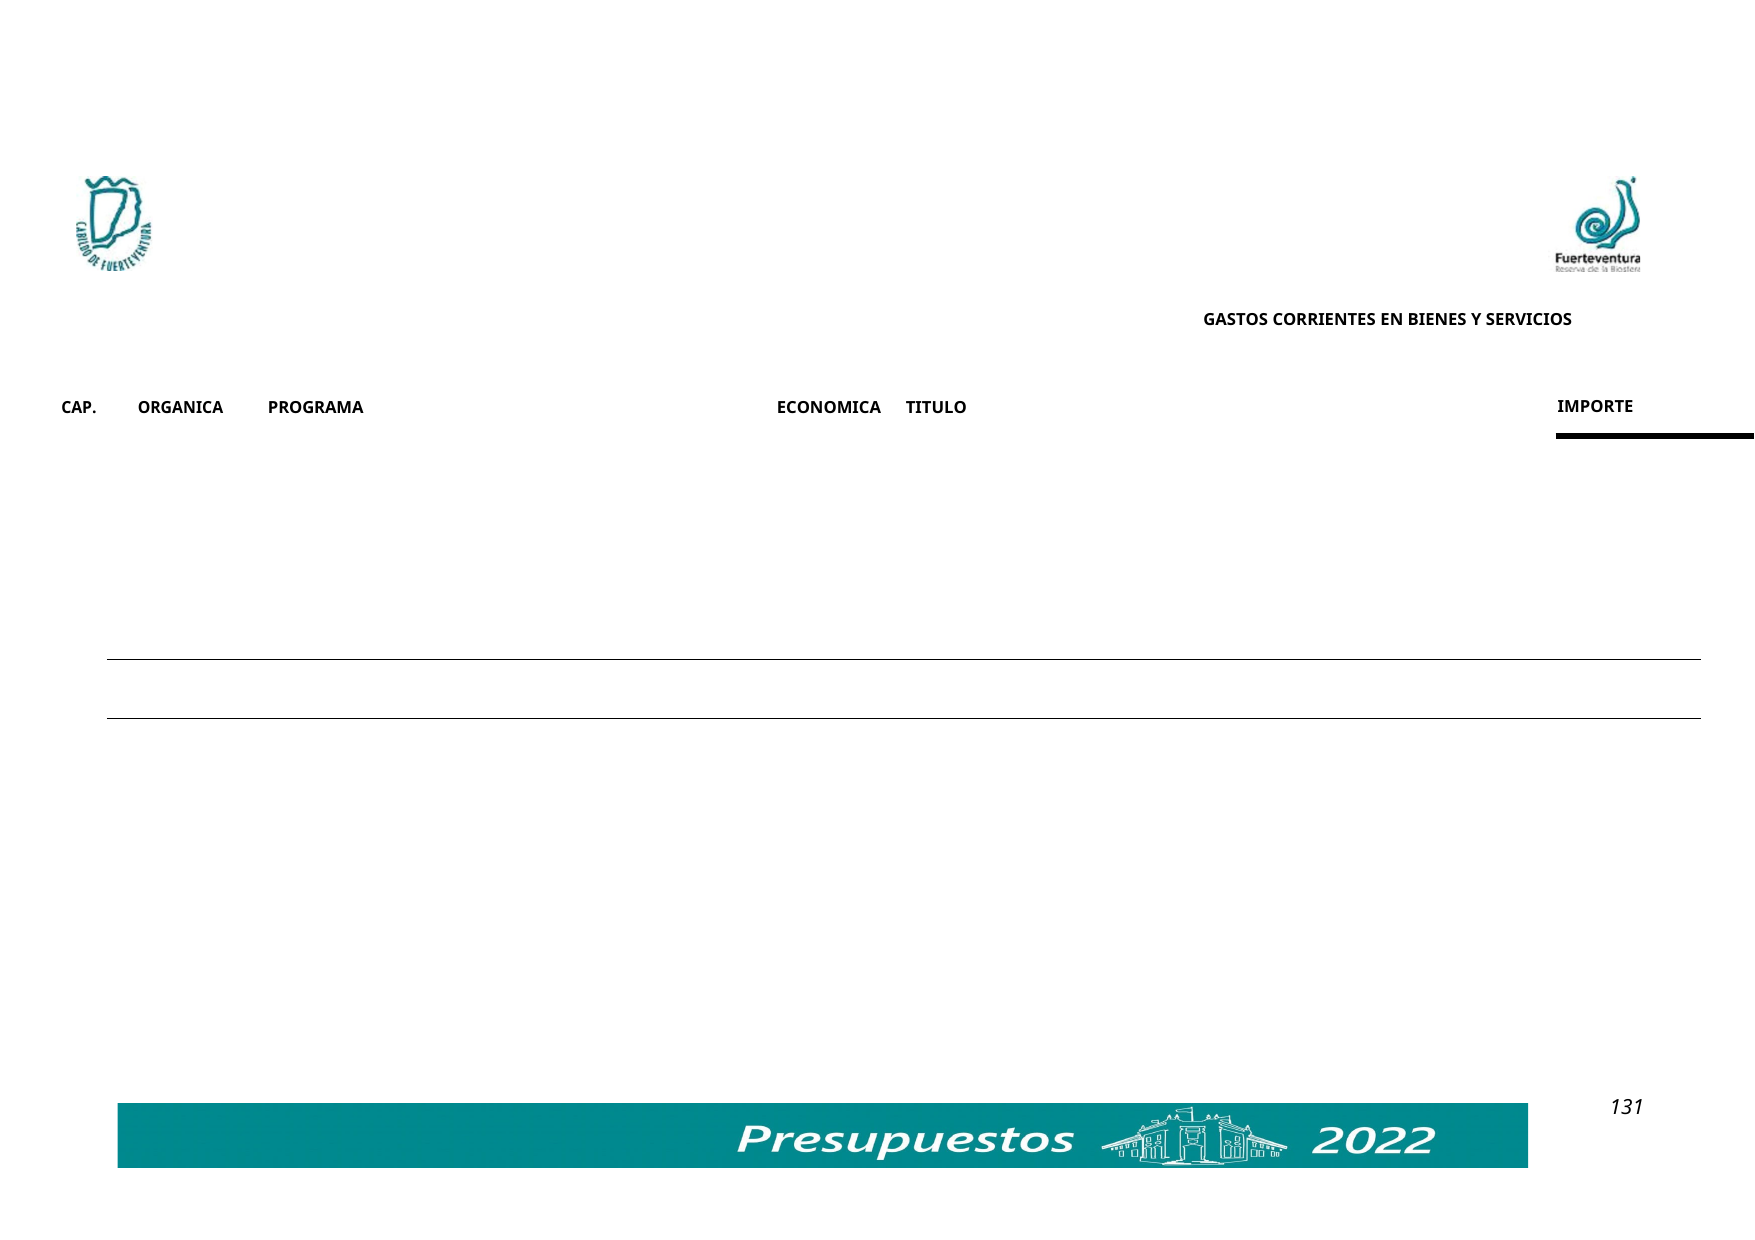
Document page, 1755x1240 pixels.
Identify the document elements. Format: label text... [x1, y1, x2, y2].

table_header 3330B [1556, 439, 1754, 479]
table_cell 3330B [1556, 905, 1754, 940]
table_cell 3330B [1556, 976, 1754, 1011]
table_cell 3330B [1556, 763, 1754, 799]
table_cell 3330B [1556, 657, 1754, 692]
table_cell 3330B [1556, 834, 1754, 869]
table_cell 3330B [1556, 550, 1754, 586]
text TITULO [906, 395, 976, 418]
text IMPORTE [1557, 395, 1669, 417]
table_cell 3330B [1556, 728, 1754, 763]
table_cell 3330B [1556, 870, 1754, 905]
table_cell 3330B [1556, 515, 1754, 550]
table_cell 3330B [1556, 480, 1754, 515]
table_cell 3330B [1556, 799, 1754, 834]
table_cell 3330B [1556, 586, 1754, 621]
table_cell 3330B [1556, 621, 1754, 657]
text CAP. ORGANICA PROGRAMA [61, 395, 376, 418]
table_cell 3330B [1556, 1011, 1754, 1058]
text ECONOMICA [777, 395, 893, 418]
table_cell 3330B [1556, 692, 1754, 728]
table_cell 3330B [1556, 940, 1754, 976]
